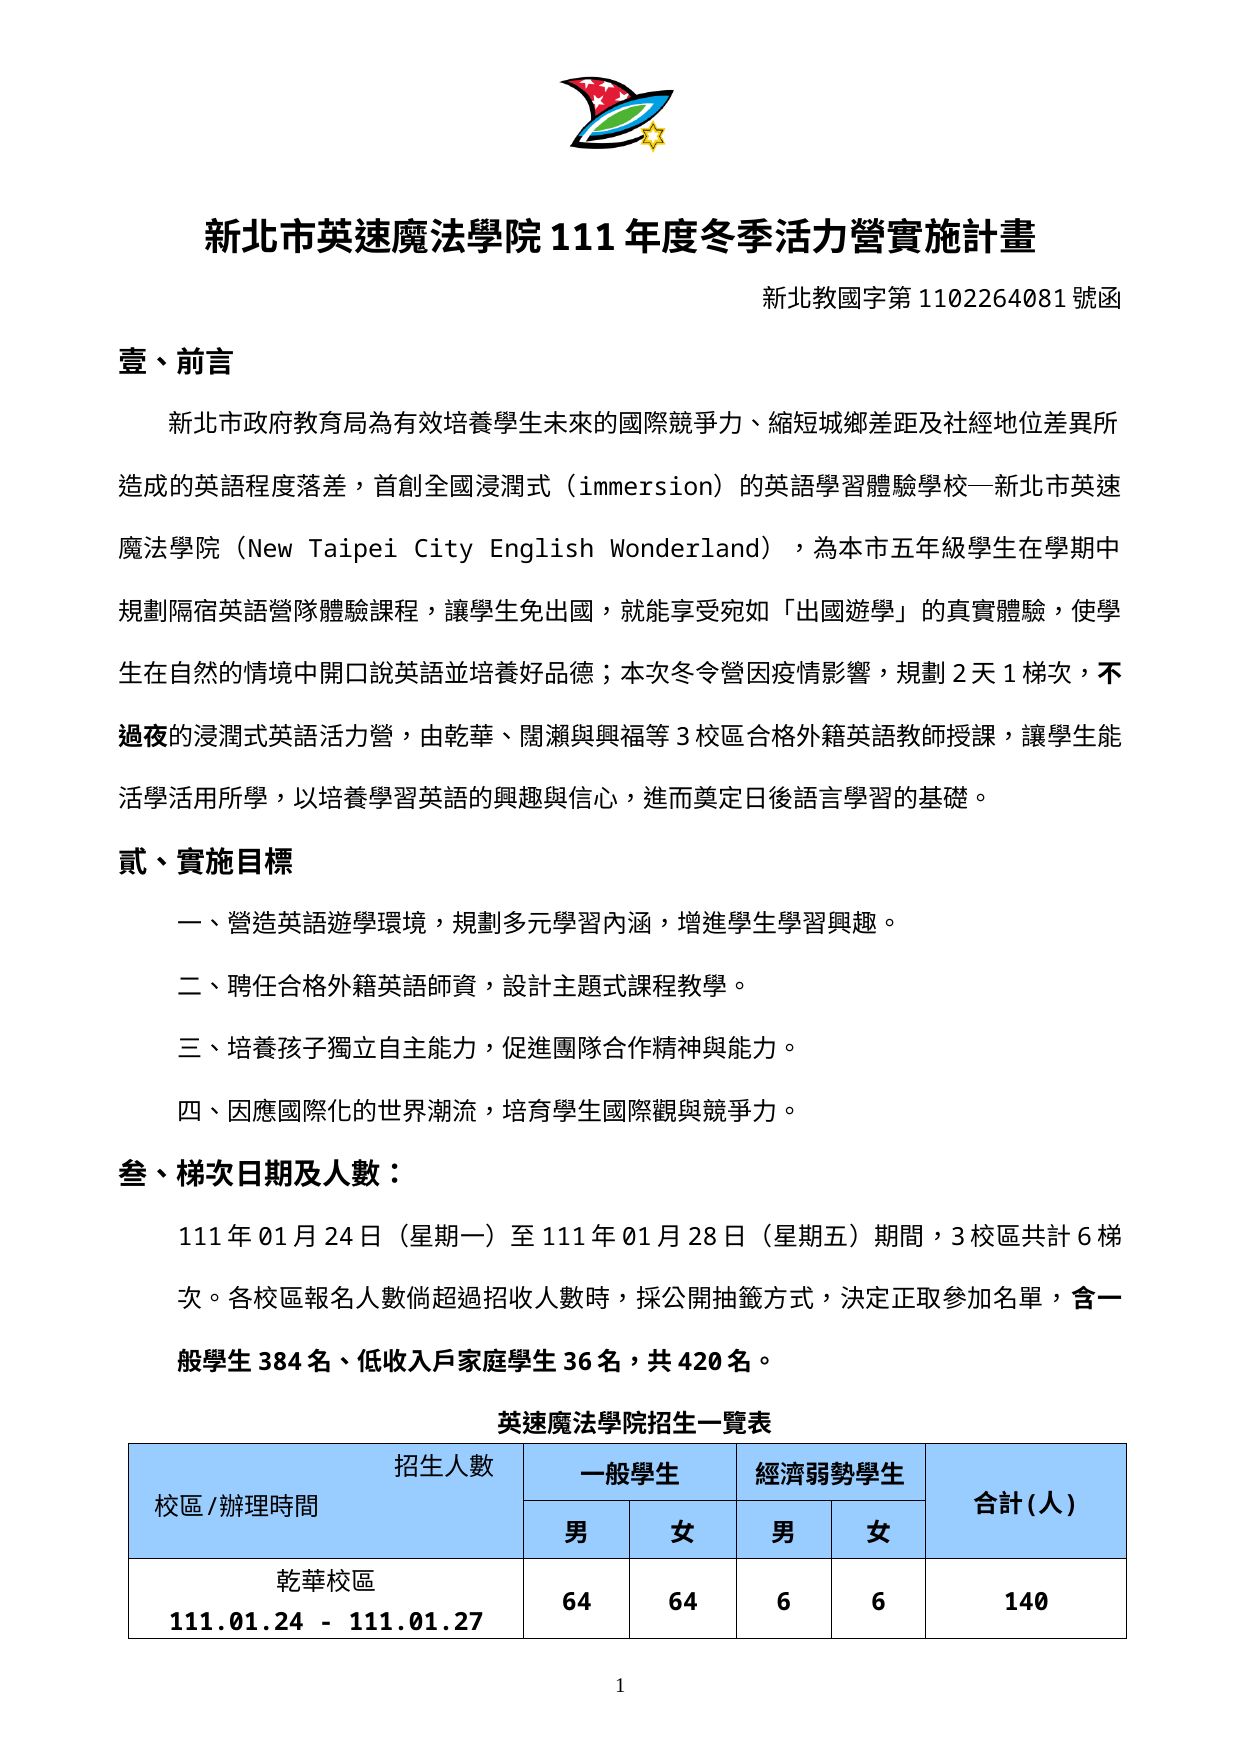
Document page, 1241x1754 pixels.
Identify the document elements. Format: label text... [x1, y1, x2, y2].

list 營造英語遊學環境，規劃多元學習內涵，增進學生學習興趣。 [177, 880, 1122, 943]
table_cell 男 [737, 1501, 831, 1558]
table_cell 140 [926, 1559, 1126, 1638]
list 培養孩子獨立自主能力，促進團隊合作精神與能力。 [177, 1005, 1122, 1068]
table_cell 女 [630, 1501, 736, 1558]
text 叁、梯次日期及人數： [118, 1130, 1122, 1193]
list 因應國際化的世界潮流，培育學生國際觀與競爭力。 [177, 1068, 1122, 1130]
table_cell 男 [524, 1501, 629, 1558]
text 新北市政府教育局為有效培養學生未來的國際競爭力、縮短城鄉差距及社經地位差異所造成的英語程度落差，首創全國浸潤式（immersion）的英語學習體驗學校─新北市英速魔法學院（New Taipei City English Wonderland），為本市五年級學生在學期中規劃隔宿英語營隊體驗課程，讓學生免出國，就能享受宛如「出國遊學」的真實體驗，使學生在自然的情境中開口說英語並培養好品德；本次冬令營因疫情影響，規劃2天1梯次，不過夜的浸潤式英語活力營，由乾華、闊瀨與興福等3校區合格外籍英語教師授課，讓學生能活學活用所學，以培養學習英語的興趣與信心，進而奠定日後語言學習的基礎。 [118, 380, 1122, 818]
table_cell 6 [832, 1559, 925, 1638]
table_header 招生人數 校區/辦理時間 [129, 1444, 523, 1558]
text 貳、實施目標 [118, 818, 1122, 880]
table_cell 女 [832, 1501, 925, 1558]
table_header 經濟弱勢學生 [737, 1444, 925, 1500]
text 新北教國字第1102264081號函 [118, 255, 1122, 318]
text 新北市英速魔法學院111年度冬季活力營實施計畫 [118, 193, 1122, 255]
table_cell 6 [737, 1559, 831, 1638]
table_cell 乾華校區 111.01.24 - 111.01.27 [129, 1559, 523, 1638]
table_cell 64 [630, 1559, 736, 1638]
list 聘任合格外籍英語師資，設計主題式課程教學。 [177, 943, 1122, 1005]
table_header 一般學生 [524, 1444, 736, 1500]
text 英速魔法學院招生一覽表 [148, 1380, 1122, 1443]
text 壹、前言 [118, 318, 1122, 380]
text 111年01月24日（星期一）至111年01月28日（星期五）期間，3校區共計6梯次。各校區報名人數倘超過招收人數時，採公開抽籤方式，決定正取參加名單，含一般學生384名、低收入戶家庭學生36名，共420名。 [177, 1193, 1122, 1380]
table_cell 64 [524, 1559, 629, 1638]
table_header 合計(人) [926, 1444, 1126, 1558]
